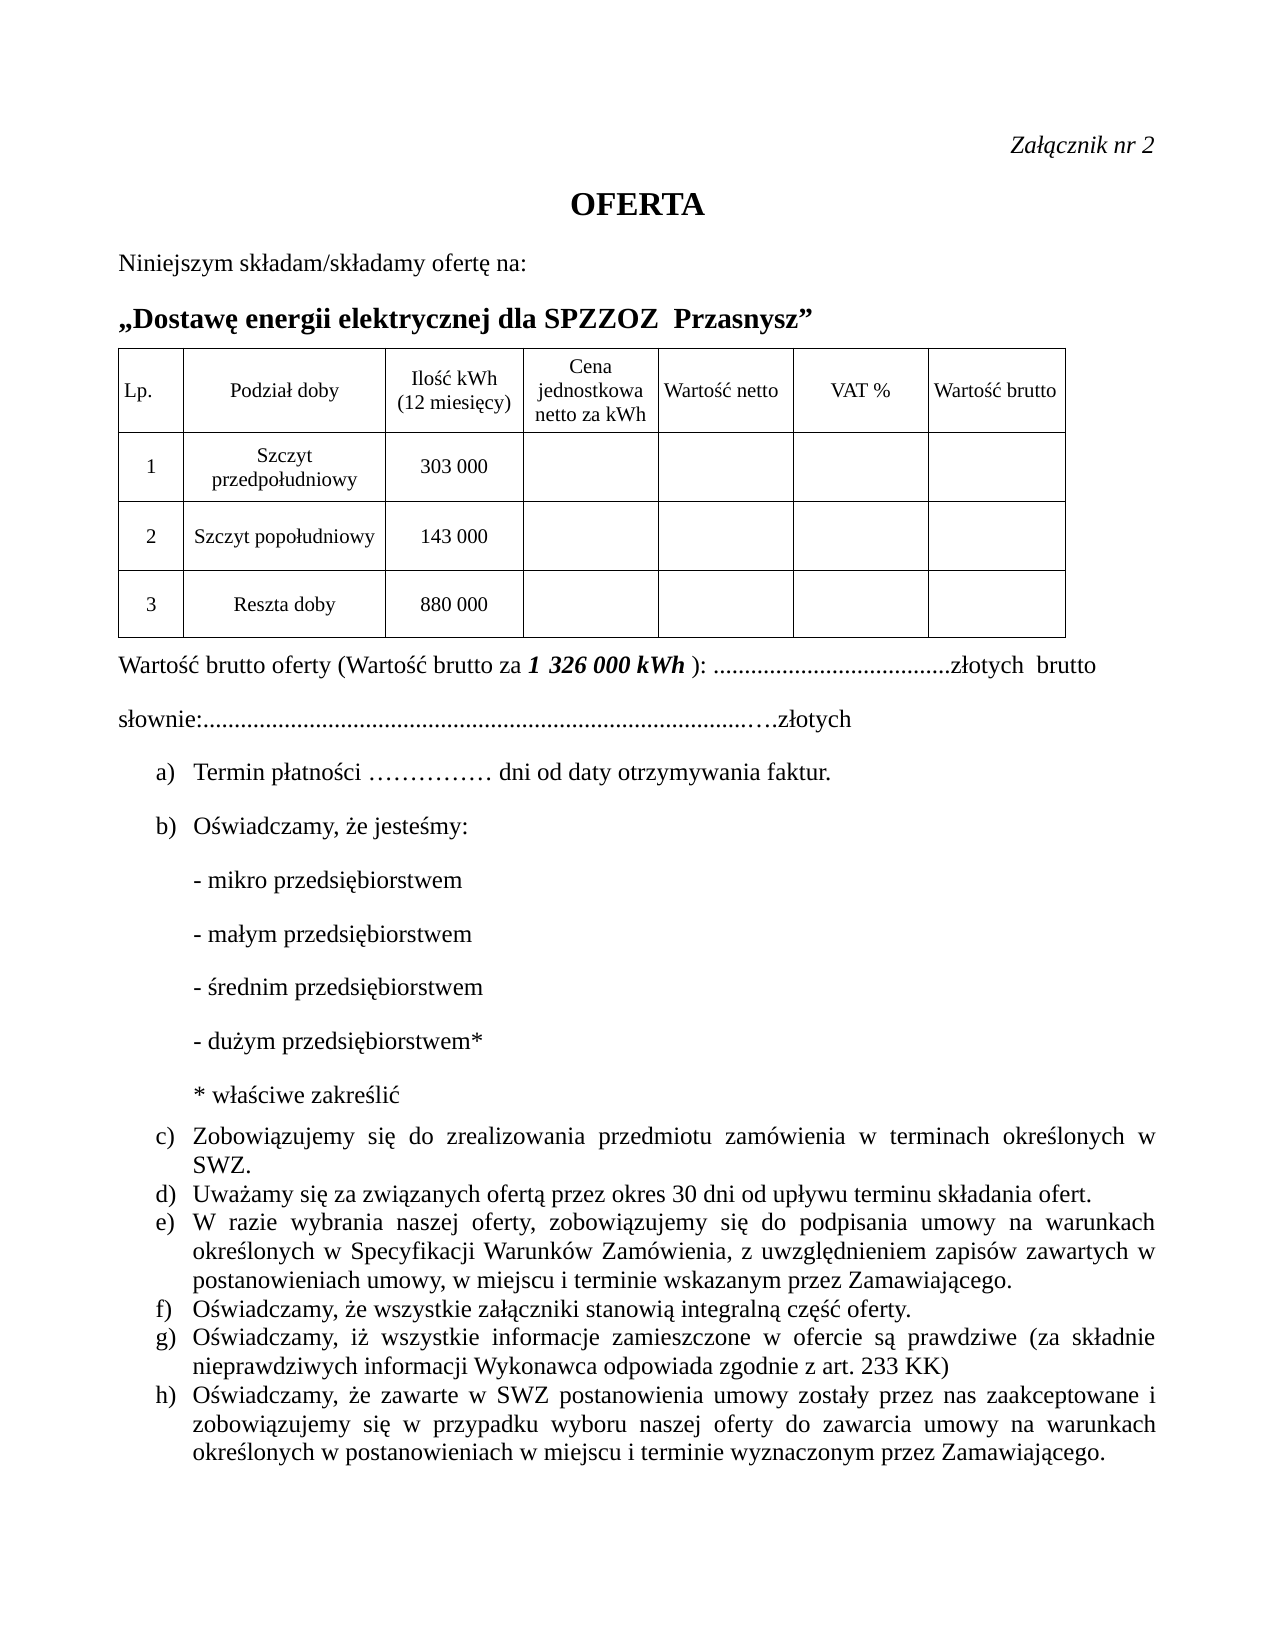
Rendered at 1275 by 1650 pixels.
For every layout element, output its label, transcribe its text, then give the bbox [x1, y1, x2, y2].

table_header Lp. [119, 349, 183, 432]
list W razie wybrania naszej oferty, zobowiązujemy się do podpisania umowy na warunkach określonych w Specyfikacji Warunków Zamówienia, z uwzględnieniem zapisów zawartych w postanowieniach umowy, w miejscu i terminie wskazanym przez Zamawiającego. [155, 1207, 1157, 1294]
table_cell [794, 433, 928, 501]
table_header Wartość netto [659, 349, 793, 432]
list Zobowiązujemy się do zrealizowania przedmiotu zamówienia w terminach określonych w SWZ. [155, 1121, 1157, 1179]
table_cell [929, 433, 1065, 501]
list Oświadczamy, że wszystkie załączniki stanowią integralną część oferty. [155, 1294, 1157, 1322]
table_cell 880 000 [386, 571, 523, 637]
table_cell [659, 502, 793, 570]
list Oświadczamy, że zawarte w SWZ postanowienia umowy zostały przez nas zaakceptowane i zobowiązujemy się w przypadku wyboru naszej oferty do zawarcia umowy na warunkach określonych w postanowieniach w miejscu i terminie wyznaczonym przez Zamawiającego. [155, 1380, 1157, 1466]
text słownie:.......................................................................................….złotych [118, 704, 1127, 732]
list Oświadczamy, iż wszystkie informacje zamieszczone w ofercie są prawdziwe (za składnie nieprawdziwych informacji Wykonawca odpowiada zgodnie z art. 233 KK) [155, 1322, 1157, 1380]
text * właściwe zakreślić [193, 1080, 1157, 1109]
text - średnim przedsiębiorstwem [193, 972, 1157, 1001]
table_cell [929, 502, 1065, 570]
table_cell [524, 433, 658, 501]
list Uważamy się za związanych ofertą przez okres 30 dni od upływu terminu składania ofert. [155, 1179, 1157, 1207]
table_cell [929, 571, 1065, 637]
text - mikro przedsiębiorstwem [193, 865, 1157, 894]
table_cell [794, 502, 928, 570]
table_cell 2 [119, 502, 183, 570]
table_cell 3 [119, 571, 183, 637]
table_cell [794, 571, 928, 637]
table_header VAT % [794, 349, 928, 432]
text - dużym przedsiębiorstwem* [193, 1026, 1157, 1055]
table_cell [659, 571, 793, 637]
table_cell Szczyt popołudniowy [184, 502, 385, 570]
table_cell 143 000 [386, 502, 523, 570]
text Wartość brutto oferty (Wartość brutto za 1 326 000 kWh ): ......................................złotych brutto [118, 650, 1127, 679]
table_cell Reszta doby [184, 571, 385, 637]
table_cell Szczyt przedpołudniowy [184, 433, 385, 501]
list Oświadczamy, że jesteśmy: [156, 811, 1157, 840]
table_header Cena jednostkowa netto za kWh [524, 349, 658, 432]
table_cell [524, 502, 658, 570]
text Załącznik nr 2 [118, 131, 1157, 159]
text OFERTA [118, 184, 1157, 223]
text Niniejszym składam/składamy ofertę na: [118, 248, 1157, 276]
table_cell 1 [119, 433, 183, 501]
text - małym przedsiębiorstwem [193, 919, 1157, 947]
table_cell [659, 433, 793, 501]
table_header Wartość brutto [929, 349, 1065, 432]
table_header Ilość kWh (12 miesięcy) [386, 349, 523, 432]
list Termin płatności …………… dni od daty otrzymywania faktur. [156, 757, 1157, 786]
table_header Podział doby [184, 349, 385, 432]
text „Dostawę energii elektrycznej dla SPZZOZ Przasnysz” [118, 301, 1157, 335]
table_cell 303 000 [386, 433, 523, 501]
table_cell [524, 571, 658, 637]
